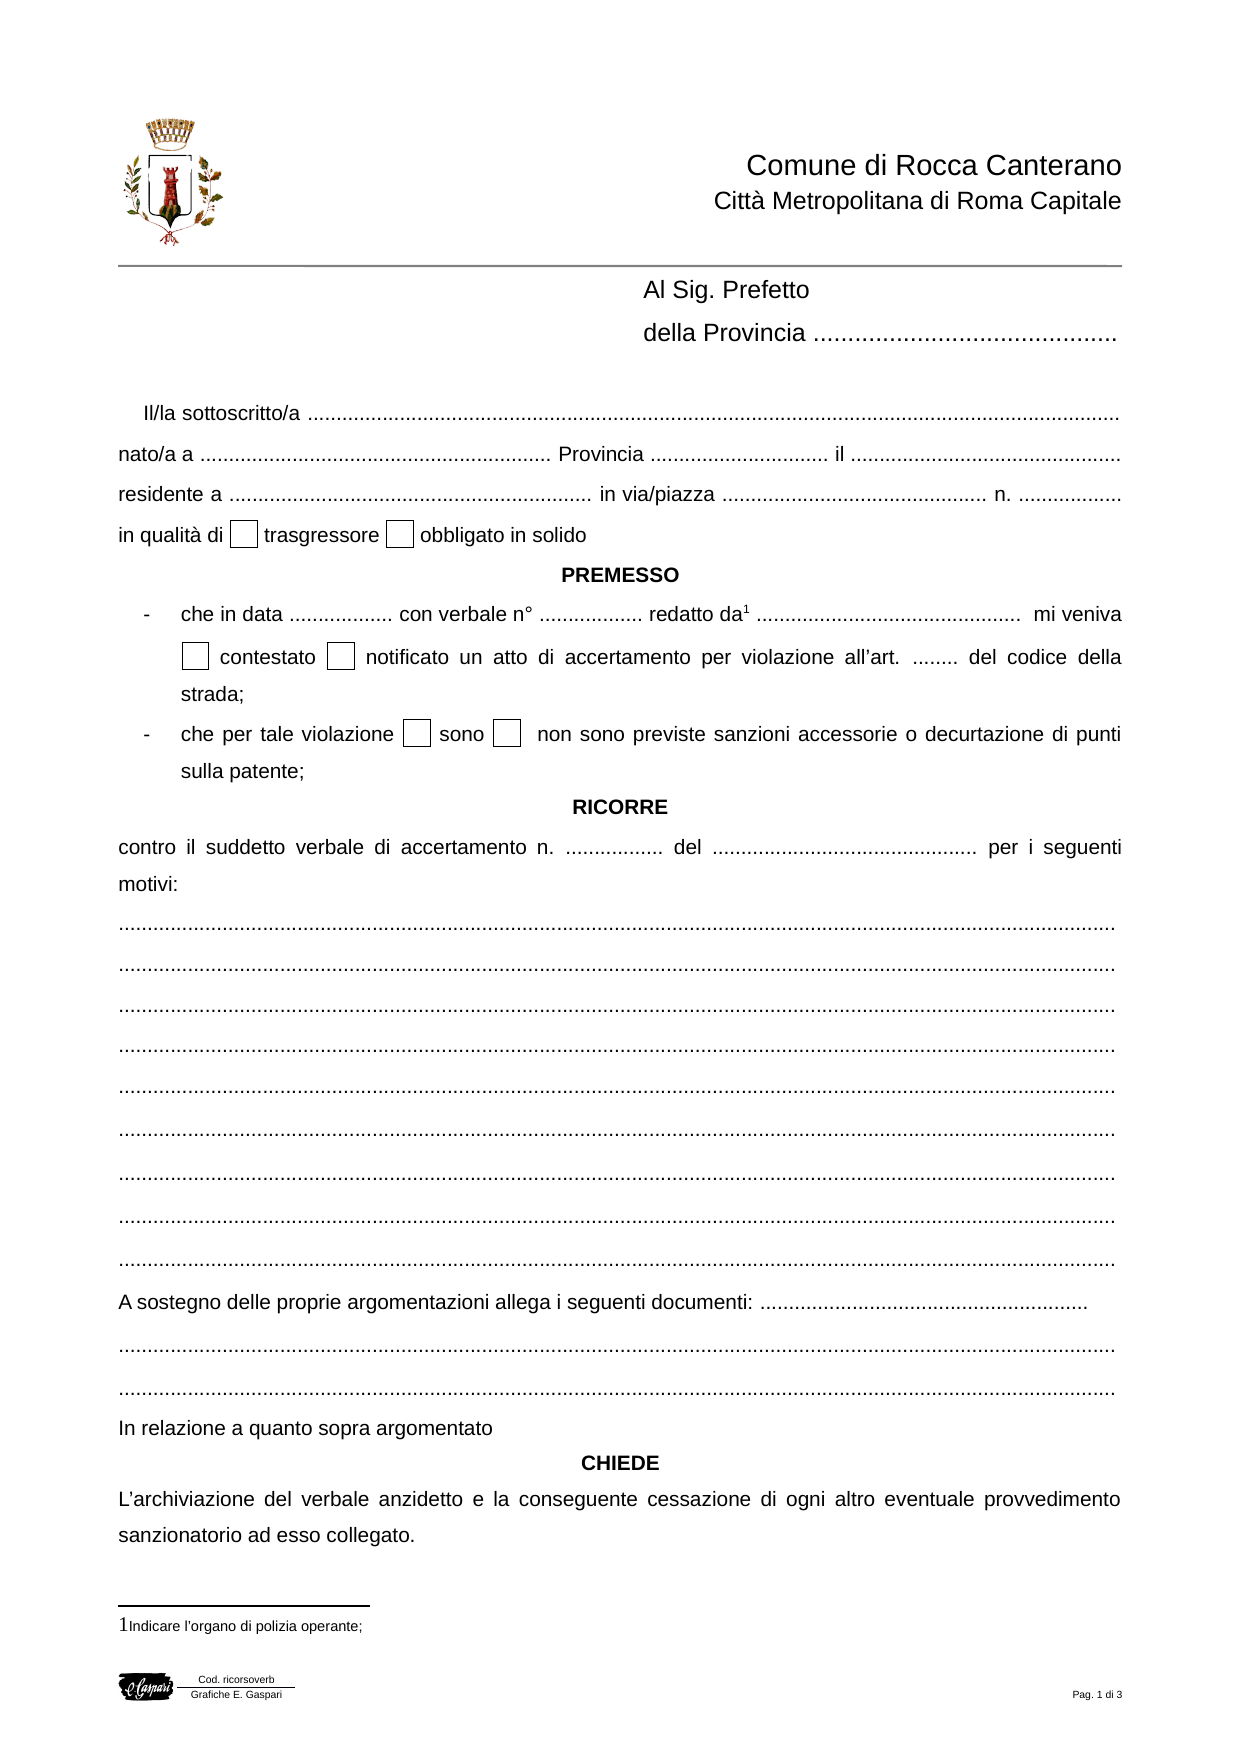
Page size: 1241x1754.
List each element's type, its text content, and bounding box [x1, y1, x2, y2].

list che per tale violazione sono non sono previste sanzioni accessorie o decurtazione di punti sulla patente; [143, 718, 1122, 783]
text ............................................................................................................................................................................. [118, 1200, 1122, 1228]
text PREMESSO [118, 562, 1122, 586]
text contro il suddetto verbale di accertamento n. ................. del .............................................. per i seguenti motivi: [118, 831, 1122, 895]
text A sostegno delle proprie argomentazioni allega i seguenti documenti: ......................................................... [118, 1286, 1122, 1315]
text ............................................................................................................................................................................. [118, 1329, 1122, 1358]
text Il/la sottoscritto/a ............................................................................................................................................. nato/a a ............................................................. Provincia ............................... il ............................................... residente a ............................................................... in via/piazza .............................................. n. .................. in qualità di trasgressore obbligato in solido [118, 397, 1122, 548]
text ............................................................................................................................................................................. [118, 1157, 1122, 1185]
text Comune di Rocca Canterano [224, 148, 1122, 181]
list Indicare l’organo di polizia operante; [118, 1612, 1122, 1636]
text RICORRE [118, 795, 1122, 819]
text Città Metropolitana di Roma Capitale [224, 186, 1122, 215]
picture [122, 117, 224, 248]
text Al Sig. Prefetto [643, 275, 1122, 303]
text della Provincia ............................................ [643, 318, 1122, 347]
text ............................................................................................................................................................................. ............................................................................................................................................................................. ............................................................................................................................................................................. ............................................................................................................................................................................. ............................................................................................................................................................................. [118, 907, 1122, 1099]
list che in data .................. con verbale n° .................. redatto da .............................................. mi veniva contestato notificato un atto di accertamento per violazione all’art. ........ del codice della strada; [143, 598, 1122, 706]
picture [118, 1672, 174, 1701]
text In relazione a quanto sopra argomentato [118, 1415, 1122, 1439]
text CHIEDE [118, 1451, 1122, 1475]
text L’archiviazione del verbale anzidetto e la conseguente cessazione di ogni altro eventuale provvedimento sanzionatorio ad esso collegato. [118, 1487, 1122, 1547]
text ............................................................................................................................................................................. [118, 1113, 1122, 1142]
text ............................................................................................................................................................................. [118, 1243, 1122, 1272]
text ............................................................................................................................................................................. [118, 1372, 1122, 1401]
